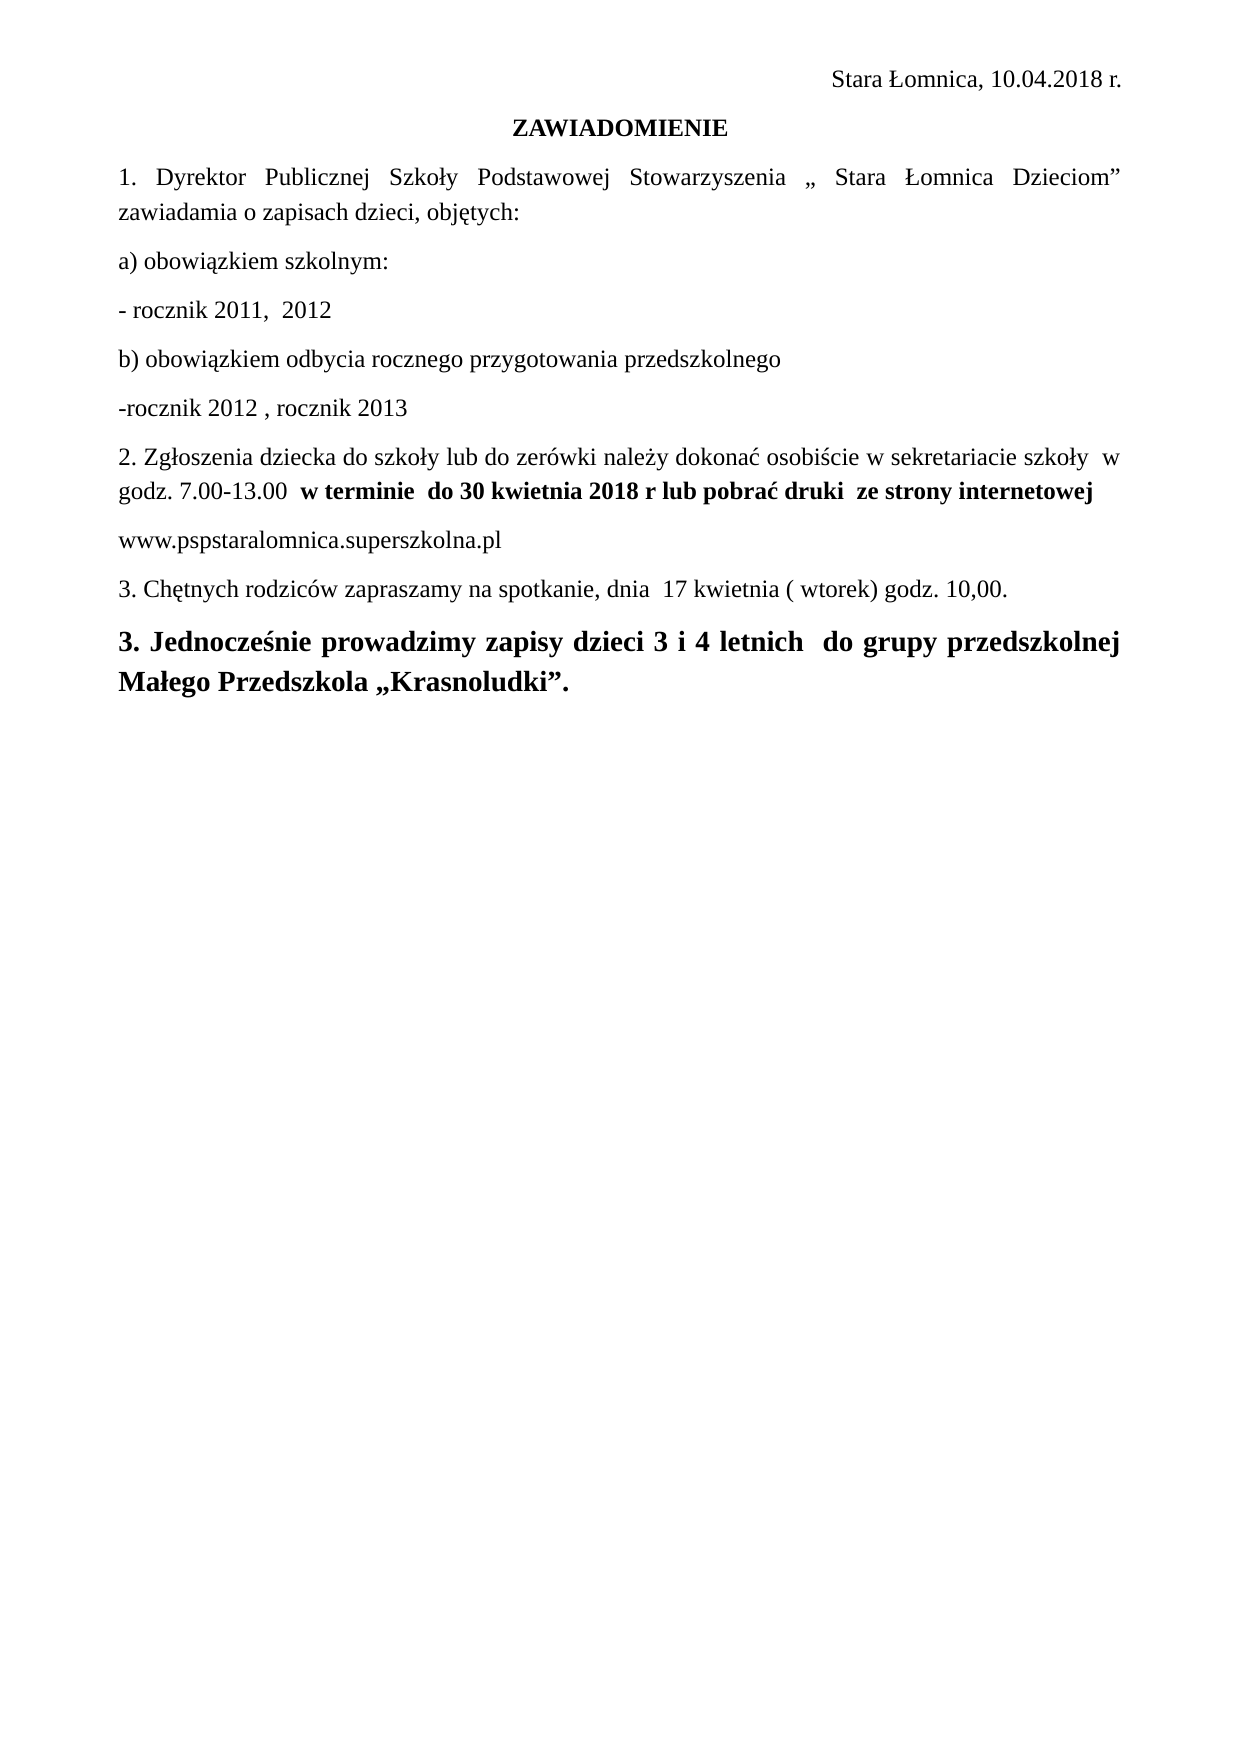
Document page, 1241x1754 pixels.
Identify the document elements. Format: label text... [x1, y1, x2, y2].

text -rocznik 2012 , rocznik 2013 [118, 393, 1122, 422]
text 2. Zgłoszenia dziecka do szkoły lub do zerówki należy dokonać osobiście w sekretariacie szkoły w godz. 7.00-13.00 w terminie do 30 kwietnia 2018 r lub pobrać druki ze strony internetowej [118, 442, 1122, 505]
text a) obowiązkiem szkolnym: [118, 246, 1122, 274]
text b) obowiązkiem odbycia rocznego przygotowania przedszkolnego [118, 344, 1122, 373]
text 1. Dyrektor Publicznej Szkoły Podstawowej Stowarzyszenia „ Stara Łomnica Dzieciom” zawiadamia o zapisach dzieci, objętych: [118, 162, 1122, 225]
text www.pspstaralomnica.superszkolna.pl [118, 526, 1122, 554]
text 3. Jednocześnie prowadzimy zapisy dzieci 3 i 4 letnich do grupy przedszkolnej Małego Przedszkola „Krasnoludki”. [118, 624, 1122, 697]
text 3. Chętnych rodziców zapraszamy na spotkanie, dnia 17 kwietnia ( wtorek) godz. 10,00. [118, 574, 1122, 603]
text ZAWIADOMIENIE [118, 113, 1122, 142]
text - rocznik 2011, 2012 [118, 295, 1122, 323]
text Stara Łomnica, 10.04.2018 r. [118, 64, 1122, 93]
